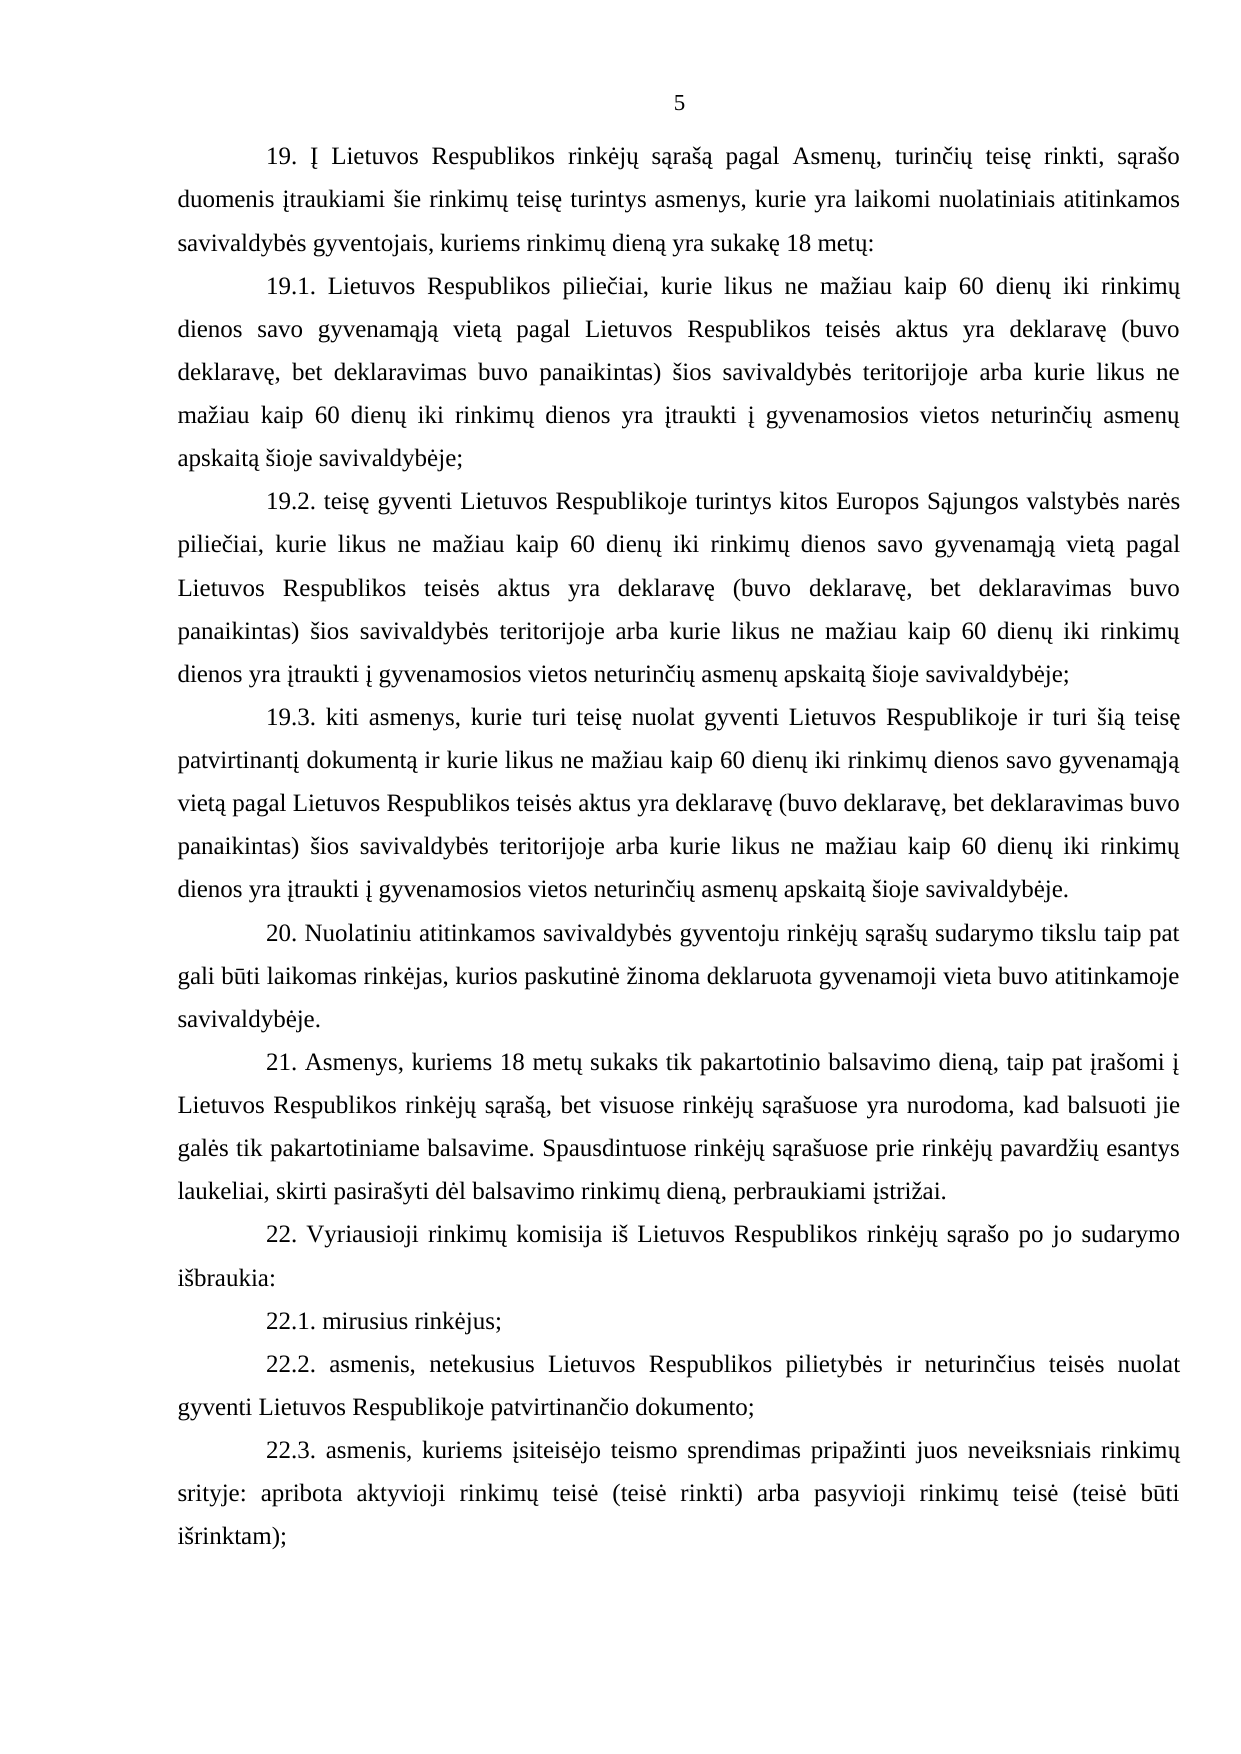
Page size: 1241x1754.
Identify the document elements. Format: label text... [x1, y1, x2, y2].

text 22. Vyriausioji rinkimų komisija iš Lietuvos Respublikos rinkėjų sąrašo po jo sudarymo išbraukia: [177, 1219, 1181, 1291]
text 21. Asmenys, kuriems 18 metų sukaks tik pakartotinio balsavimo dieną, taip pat įrašomi į Lietuvos Respublikos rinkėjų sąrašą, bet visuose rinkėjų sąrašuose yra nurodoma, kad balsuoti jie galės tik pakartotiniame balsavime. Spausdintuose rinkėjų sąrašuose prie rinkėjų pavardžių esantys laukeliai, skirti pasirašyti dėl balsavimo rinkimų dieną, perbraukiami įstrižai. [177, 1047, 1181, 1205]
text 19. Į Lietuvos Respublikos rinkėjų sąrašą pagal Asmenų, turinčių teisę rinkti, sąrašo duomenis įtraukiami šie rinkimų teisę turintys asmenys, kurie yra laikomi nuolatiniais atitinkamos savivaldybės gyventojais, kuriems rinkimų dieną yra sukakę 18 metų: [177, 141, 1181, 256]
text 22.3. asmenis, kuriems įsiteisėjo teismo sprendimas pripažinti juos neveiksniais rinkimų srityje: apribota aktyvioji rinkimų teisė (teisė rinkti) arba pasyvioji rinkimų teisė (teisė būti išrinktam); [177, 1435, 1181, 1550]
text 19.1. Lietuvos Respublikos piliečiai, kurie likus ne mažiau kaip 60 dienų iki rinkimų dienos savo gyvenamąją vietą pagal Lietuvos Respublikos teisės aktus yra deklaravę (buvo deklaravę, bet deklaravimas buvo panaikintas) šios savivaldybės teritorijoje arba kurie likus ne mažiau kaip 60 dienų iki rinkimų dienos yra įtraukti į gyvenamosios vietos neturinčių asmenų apskaitą šioje savivaldybėje; [177, 271, 1181, 472]
text 22.2. asmenis, netekusius Lietuvos Respublikos pilietybės ir neturinčius teisės nuolat gyventi Lietuvos Respublikoje patvirtinančio dokumento; [177, 1349, 1181, 1421]
text 19.3. kiti asmenys, kurie turi teisę nuolat gyventi Lietuvos Respublikoje ir turi šią teisę patvirtinantį dokumentą ir kurie likus ne mažiau kaip 60 dienų iki rinkimų dienos savo gyvenamąją vietą pagal Lietuvos Respublikos teisės aktus yra deklaravę (buvo deklaravę, bet deklaravimas buvo panaikintas) šios savivaldybės teritorijoje arba kurie likus ne mažiau kaip 60 dienų iki rinkimų dienos yra įtraukti į gyvenamosios vietos neturinčių asmenų apskaitą šioje savivaldybėje. [177, 702, 1181, 903]
text 22.1. mirusius rinkėjus; [177, 1306, 1181, 1334]
text 20. Nuolatiniu atitinkamos savivaldybės gyventoju rinkėjų sąrašų sudarymo tikslu taip pat gali būti laikomas rinkėjas, kurios paskutinė žinoma deklaruota gyvenamoji vieta buvo atitinkamoje savivaldybėje. [177, 918, 1181, 1033]
text 19.2. teisę gyventi Lietuvos Respublikoje turintys kitos Europos Sąjungos valstybės narės piliečiai, kurie likus ne mažiau kaip 60 dienų iki rinkimų dienos savo gyvenamąją vietą pagal Lietuvos Respublikos teisės aktus yra deklaravę (buvo deklaravę, bet deklaravimas buvo panaikintas) šios savivaldybės teritorijoje arba kurie likus ne mažiau kaip 60 dienų iki rinkimų dienos yra įtraukti į gyvenamosios vietos neturinčių asmenų apskaitą šioje savivaldybėje; [177, 486, 1181, 688]
